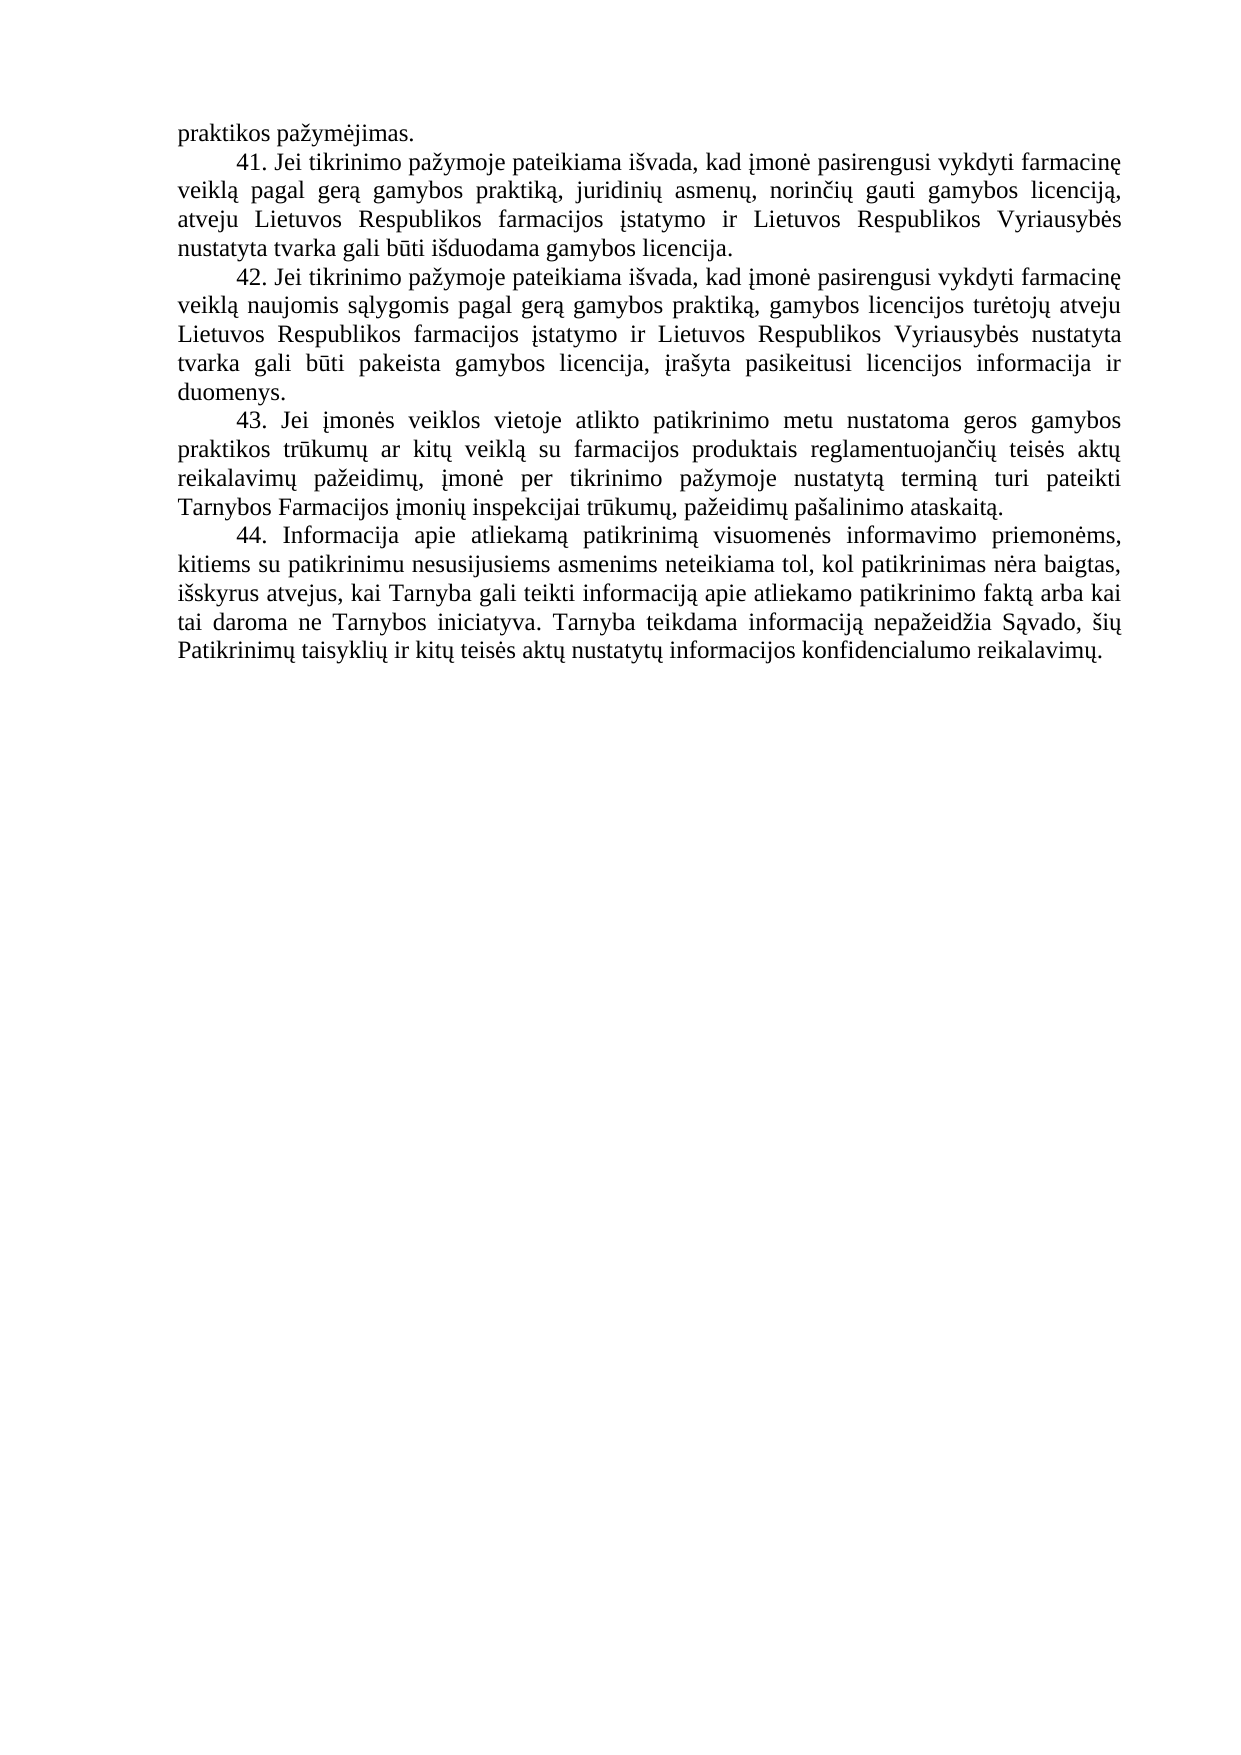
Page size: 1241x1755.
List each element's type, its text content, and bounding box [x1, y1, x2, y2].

text 42. Jei tikrinimo pažymoje pateikiama išvada, kad įmonė pasirengusi vykdyti farmacinę veiklą naujomis sąlygomis pagal gerą gamybos praktiką, gamybos licencijos turėtojų atveju Lietuvos Respublikos farmacijos įstatymo ir Lietuvos Respublikos Vyriausybės nustatyta tvarka gali būti pakeista gamybos licencija, įrašyta pasikeitusi licencijos informacija ir duomenys. [177, 262, 1122, 406]
text 44. Informacija apie atliekamą patikrinimą visuomenės informavimo priemonėms, kitiems su patikrinimu nesusijusiems asmenims neteikiama tol, kol patikrinimas nėra baigtas, išskyrus atvejus, kai Tarnyba gali teikti informaciją apie atliekamo patikrinimo faktą arba kai tai daroma ne Tarnybos iniciatyva. Tarnyba teikdama informaciją nepažeidžia Sąvado, šių Patikrinimų taisyklių ir kitų teisės aktų nustatytų informacijos konfidencialumo reikalavimų. [177, 521, 1122, 664]
text 43. Jei įmonės veiklos vietoje atlikto patikrinimo metu nustatoma geros gamybos praktikos trūkumų ar kitų veiklą su farmacijos produktais reglamentuojančių teisės aktų reikalavimų pažeidimų, įmonė per tikrinimo pažymoje nustatytą terminą turi pateikti Tarnybos Farmacijos įmonių inspekcijai trūkumų, pažeidimų pašalinimo ataskaitą. [177, 406, 1122, 521]
text praktikos pažymėjimas. [177, 118, 1122, 147]
text 41. Jei tikrinimo pažymoje pateikiama išvada, kad įmonė pasirengusi vykdyti farmacinę veiklą pagal gerą gamybos praktiką, juridinių asmenų, norinčių gauti gamybos licenciją, atveju Lietuvos Respublikos farmacijos įstatymo ir Lietuvos Respublikos Vyriausybės nustatyta tvarka gali būti išduodama gamybos licencija. [177, 147, 1122, 262]
